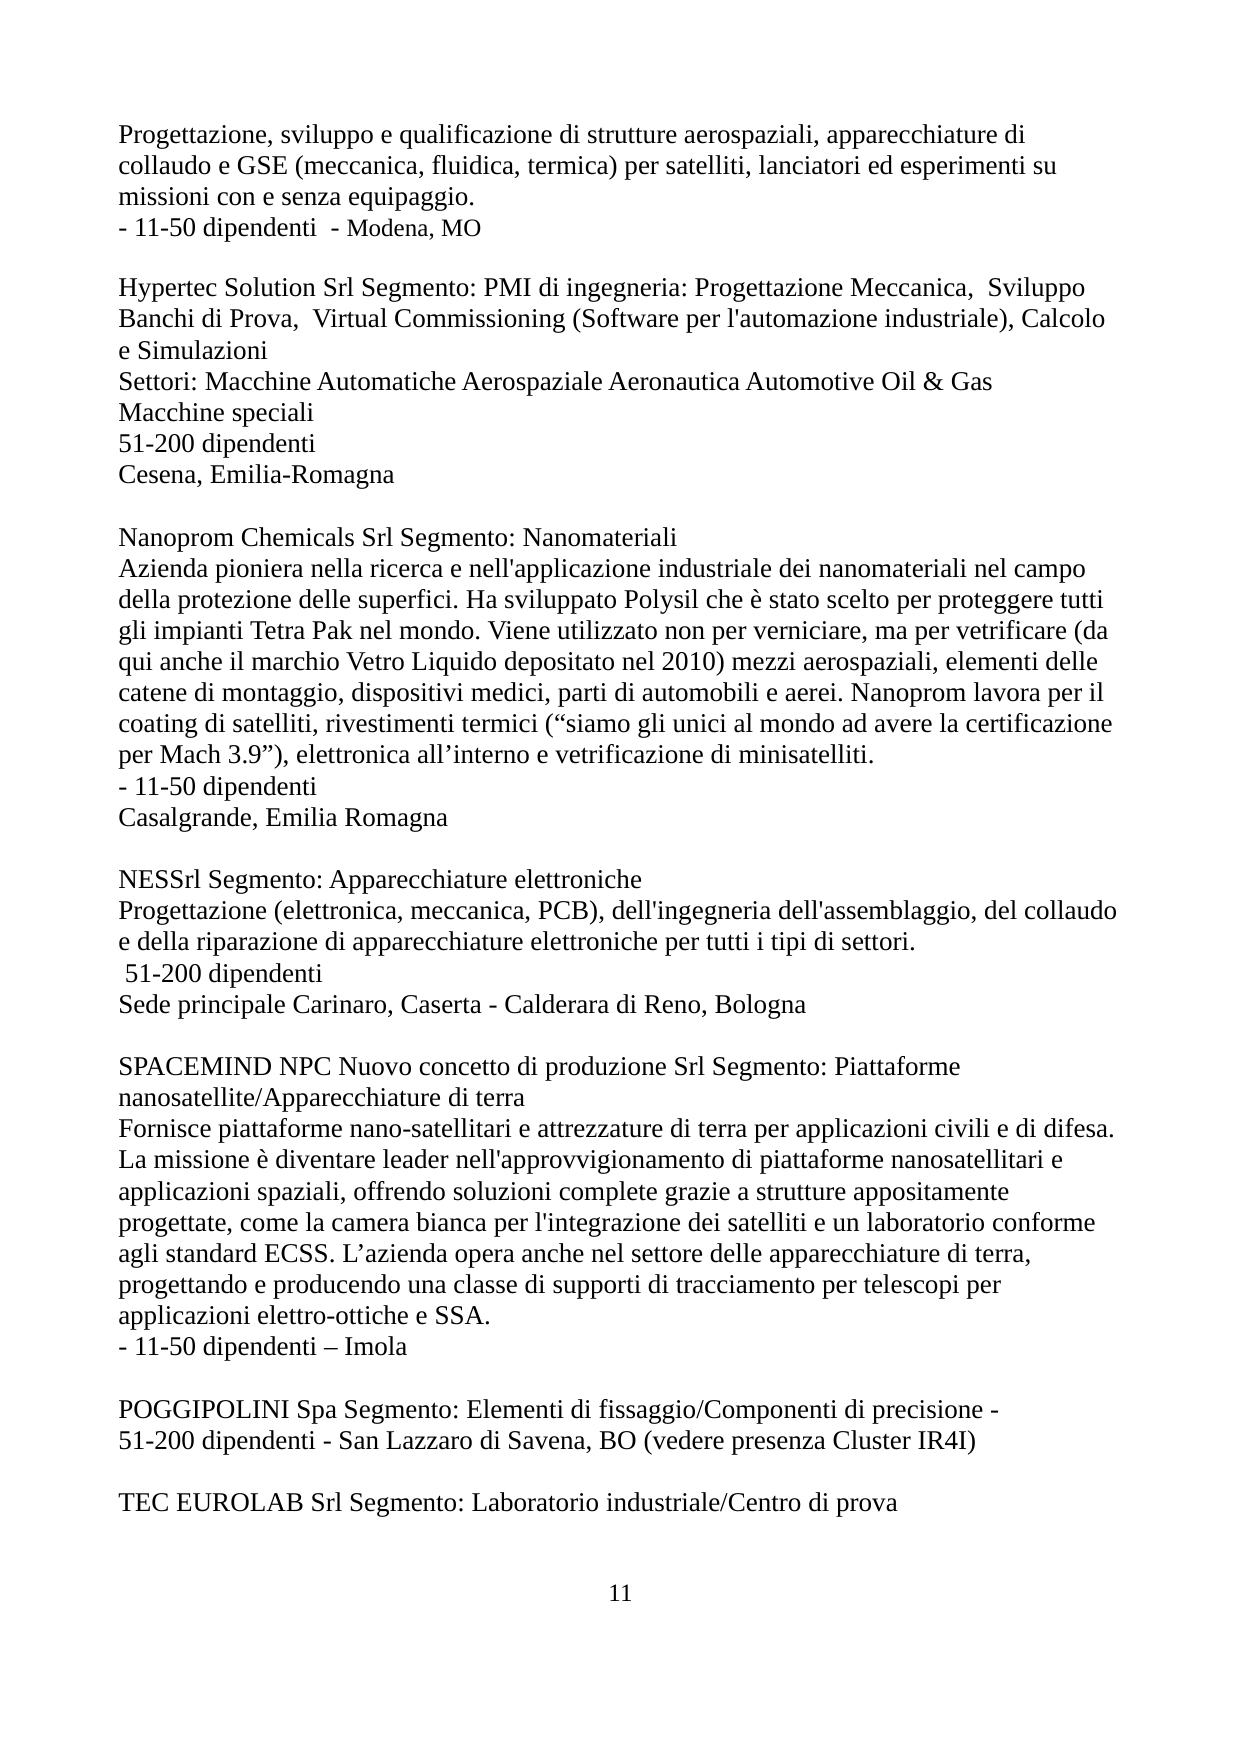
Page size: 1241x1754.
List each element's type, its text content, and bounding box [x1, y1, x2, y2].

text Hypertec Solution Srl Segmento: PMI di ingegneria: Progettazione Meccanica, Sviluppo Banchi di Prova, Virtual Commissioning (Software per l'automazione industriale), Calcolo e Simulazioni [118, 271, 1122, 365]
text Cesena, Emilia-Romagna [118, 458, 1122, 489]
text Nanoprom Chemicals Srl Segmento: Nanomateriali [118, 521, 1122, 552]
text Sede principale Carinaro, Caserta - Calderara di Reno, Bologna [118, 988, 1122, 1019]
text Casalgrande, Emilia Romagna [118, 801, 1122, 832]
text Fornisce piattaforme nano-satellitari e attrezzature di terra per applicazioni civili e di difesa. La missione è diventare leader nell'approvvigionamento di piattaforme nanosatellitari e applicazioni spaziali, offrendo soluzioni complete grazie a strutture appositamente progettate, come la camera bianca per l'integrazione dei satelliti e un laboratorio conforme agli standard ECSS. L’azienda opera anche nel settore delle apparecchiature di terra, progettando e producendo una classe di supporti di tracciamento per telescopi per applicazioni elettro-ottiche e SSA. [118, 1112, 1122, 1330]
text Azienda pioniera nella ricerca e nell'applicazione industriale dei nanomateriali nel campo della protezione delle superfici. Ha sviluppato Polysil che è stato scelto per proteggere tutti gli impianti Tetra Pak nel mondo. Viene utilizzato non per verniciare, ma per vetrificare (da qui anche il marchio Vetro Liquido depositato nel 2010) mezzi aerospaziali, elementi delle catene di montaggio, dispositivi medici, parti di automobili e aerei. Nanoprom lavora per il coating di satelliti, rivestimenti termici (“siamo gli unici al mondo ad avere la certificazione per Mach 3.9”), elettronica all’interno e vetrificazione di minisatelliti. [118, 552, 1122, 770]
text SPACEMIND NPC Nuovo concetto di produzione Srl Segmento: Piattaforme nanosatellite/Apparecchiature di terra [118, 1050, 1122, 1112]
text - 11-50 dipendenti - Modena, MO [118, 212, 1122, 243]
text - 11-50 dipendenti [118, 770, 1122, 801]
text Progettazione (elettronica, meccanica, PCB), dell'ingegneria dell'assemblaggio, del collaudo e della riparazione di apparecchiature elettroniche per tutti i tipi di settori. [118, 894, 1122, 957]
text TEC EUROLAB Srl Segmento: Laboratorio industriale/Centro di prova [118, 1486, 1122, 1517]
text - 11-50 dipendenti – Imola [118, 1330, 1122, 1362]
text 51-200 dipendenti [118, 427, 1122, 458]
text 51-200 dipendenti [118, 957, 1122, 988]
text POGGIPOLINI Spa Segmento: Elementi di fissaggio/Componenti di precisione - 51-200 dipendenti - San Lazzaro di Savena, BO (vedere presenza Cluster IR4I) [118, 1393, 1122, 1455]
text Progettazione, sviluppo e qualificazione di strutture aerospaziali, apparecchiature di collaudo e GSE (meccanica, fluidica, termica) per satelliti, lanciatori ed esperimenti su missioni con e senza equipaggio. [118, 118, 1122, 212]
text Settori: Macchine Automatiche Aerospaziale Aeronautica Automotive Oil & Gas Macchine speciali [118, 365, 1122, 427]
text NESSrl Segmento: Apparecchiature elettroniche [118, 863, 1122, 894]
